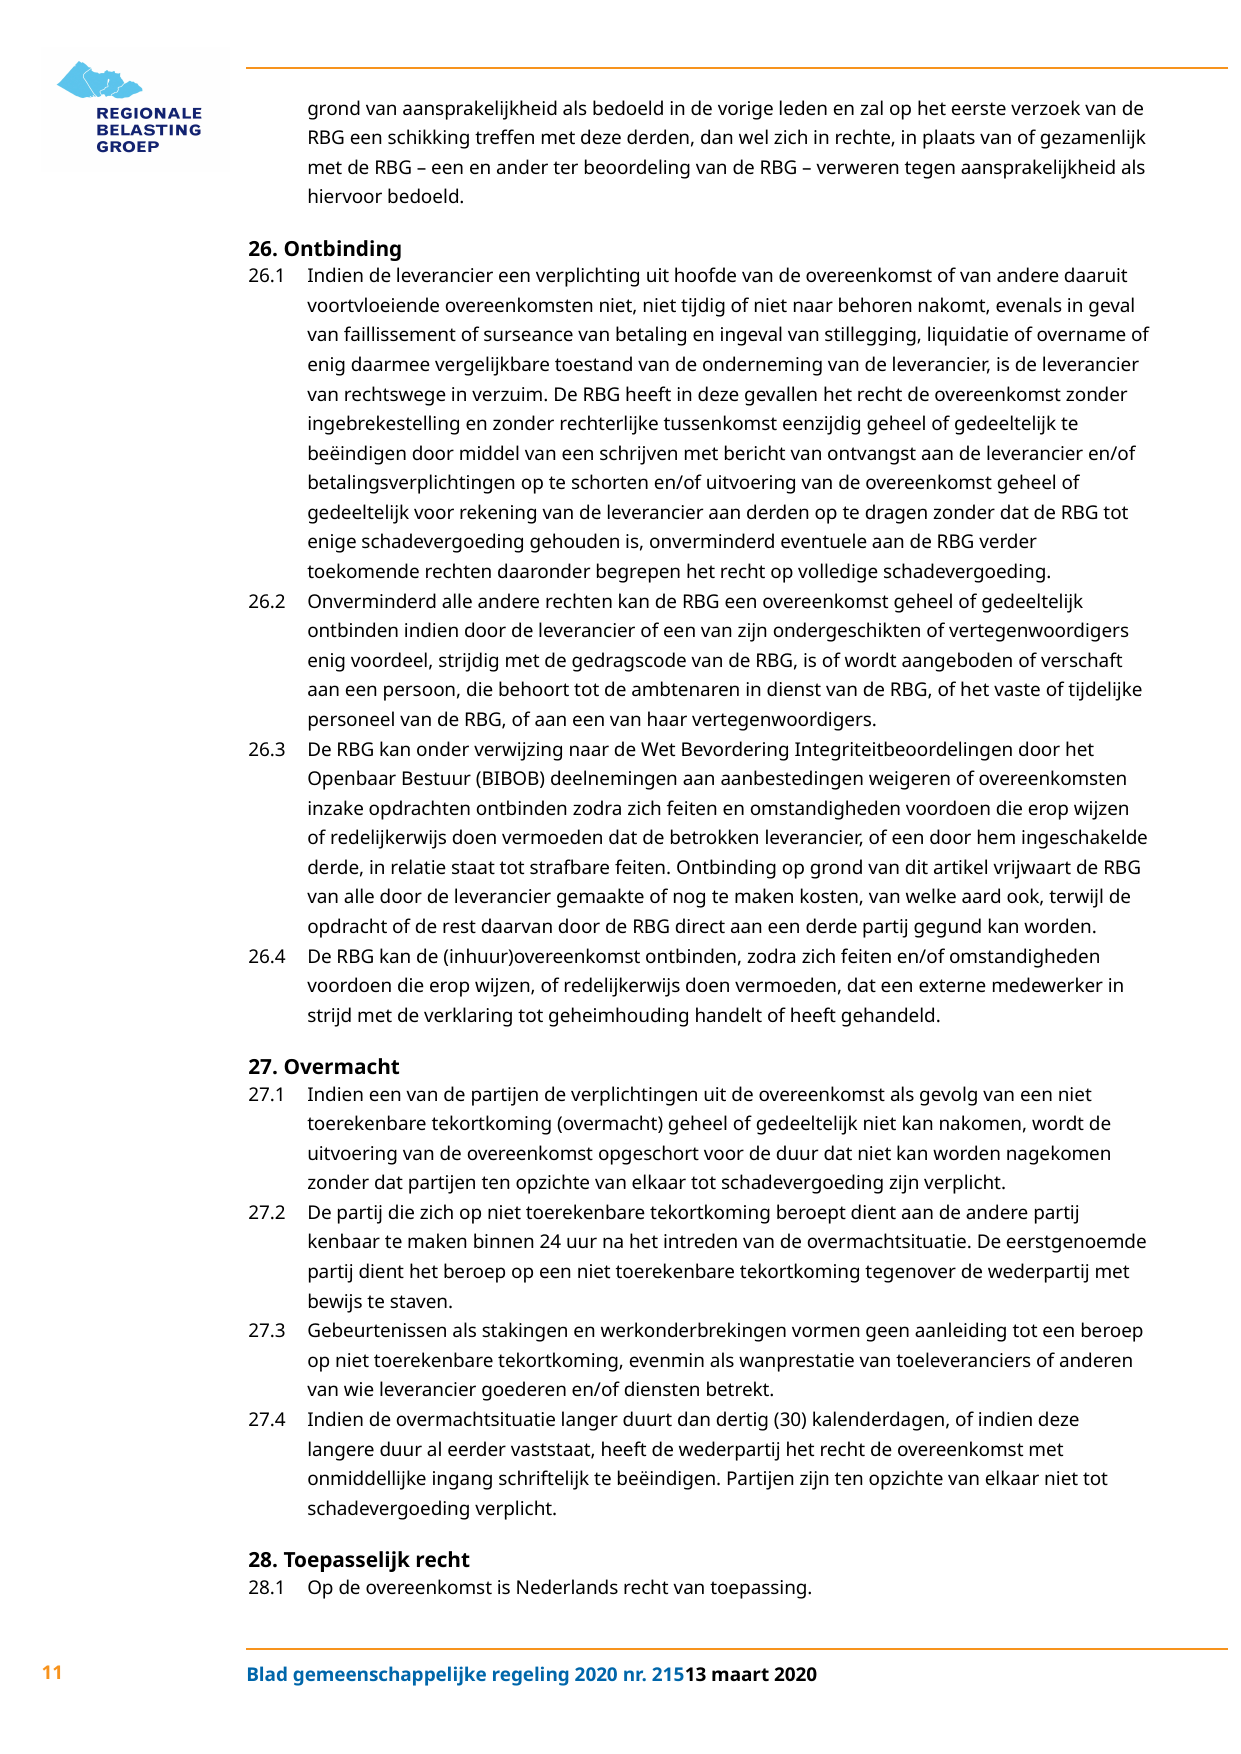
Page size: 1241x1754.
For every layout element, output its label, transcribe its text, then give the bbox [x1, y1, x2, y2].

text 27. Overmacht [248, 1052, 1152, 1081]
list De RBG kan onder verwijzing naar de Wet Bevordering Integriteitbeoordelingen door het Openbaar Bestuur (BIBOB) deelnemingen aan aanbestedingen weigeren of overeenkomsten inzake opdrachten ontbinden zodra zich feiten en omstandigheden voordoen die erop wijzen of redelijkerwijs doen vermoeden dat de betrokken leverancier, of een door hem ingeschakelde derde, in relatie staat tot strafbare feiten. Ontbinding op grond van dit artikel vrijwaart de RBG van alle door de leverancier gemaakte of nog te maken kosten, van welke aard ook, terwijl de opdracht of de rest daarvan door de RBG direct aan een derde partij gegund kan worden. [248, 736, 1152, 939]
list grond van aansprakelijkheid als bedoeld in de vorige leden en zal op het eerste verzoek van de RBG een schikking treffen met deze derden, dan wel zich in rechte, in plaats van of gezamenlijk met de RBG – een en ander ter beoordeling van de RBG – verweren tegen aansprakelijkheid als hiervoor bedoeld. [248, 95, 1152, 209]
text 28. Toepasselijk recht [248, 1545, 1152, 1574]
list De RBG kan de (inhuur)overeenkomst ontbinden, zodra zich feiten en/of omstandigheden voordoen die erop wijzen, of redelijkerwijs doen vermoeden, dat een externe medewerker in strijd met de verklaring tot geheimhouding handelt of heeft gehandeld. [248, 943, 1152, 1028]
text 26. Ontbinding [248, 234, 1152, 262]
list De partij die zich op niet toerekenbare tekortkoming beroept dient aan de andere partij kenbaar te maken binnen 24 uur na het intreden van de overmachtsituatie. De eerstgenoemde partij dient het beroep op een niet toerekenbare tekortkoming tegenover de wederpartij met bewijs te staven. [248, 1199, 1152, 1314]
list Indien de leverancier een verplichting uit hoofde van de overeenkomst of van andere daaruit voortvloeiende overeenkomsten niet, niet tijdig of niet naar behoren nakomt, evenals in geval van faillissement of surseance van betaling en ingeval van stillegging, liquidatie of overname of enig daarmee vergelijkbare toestand van de onderneming van de leverancier, is de leverancier van rechtswege in verzuim. De RBG heeft in deze gevallen het recht de overeenkomst zonder ingebrekestelling en zonder rechterlijke tussenkomst eenzijdig geheel of gedeeltelijk te beëindigen door middel van een schrijven met bericht van ontvangst aan de leverancier en/of betalingsverplichtingen op te schorten en/of uitvoering van de overeenkomst geheel of gedeeltelijk voor rekening van de leverancier aan derden op te dragen zonder dat de RBG tot enige schadevergoeding gehouden is, onverminderd eventuele aan de RBG verder toekomende rechten daaronder begrepen het recht op volledige schadevergoeding. [248, 262, 1152, 584]
list Indien de overmachtsituatie langer duurt dan dertig (30) kalenderdagen, of indien deze langere duur al eerder vaststaat, heeft de wederpartij het recht de overeenkomst met onmiddellijke ingang schriftelijk te beëindigen. Partijen zijn ten opzichte van elkaar niet tot schadevergoeding verplicht. [248, 1406, 1152, 1521]
list Op de overeenkomst is Nederlands recht van toepassing. [248, 1574, 1152, 1599]
list Gebeurtenissen als stakingen en werkonderbrekingen vormen geen aanleiding tot een beroep op niet toerekenbare tekortkoming, evenmin als wanprestatie van toeleveranciers of anderen van wie leverancier goederen en/of diensten betrekt. [248, 1317, 1152, 1402]
list Onverminderd alle andere rechten kan de RBG een overeenkomst geheel of gedeeltelijk ontbinden indien door de leverancier of een van zijn ondergeschikten of vertegenwoordigers enig voordeel, strijdig met de gedragscode van de RBG, is of wordt aangeboden of verschaft aan een persoon, die behoort tot de ambtenaren in dienst van de RBG, of het vaste of tijdelijke personeel van de RBG, of aan een van haar vertegenwoordigers. [248, 588, 1152, 732]
list Indien een van de partijen de verplichtingen uit de overeenkomst als gevolg van een niet toerekenbare tekortkoming (overmacht) geheel of gedeeltelijk niet kan nakomen, wordt de uitvoering van de overeenkomst opgeschort voor de duur dat niet kan worden nagekomen zonder dat partijen ten opzichte van elkaar tot schadevergoeding zijn verplicht. [248, 1081, 1152, 1195]
picture [41, 47, 231, 172]
